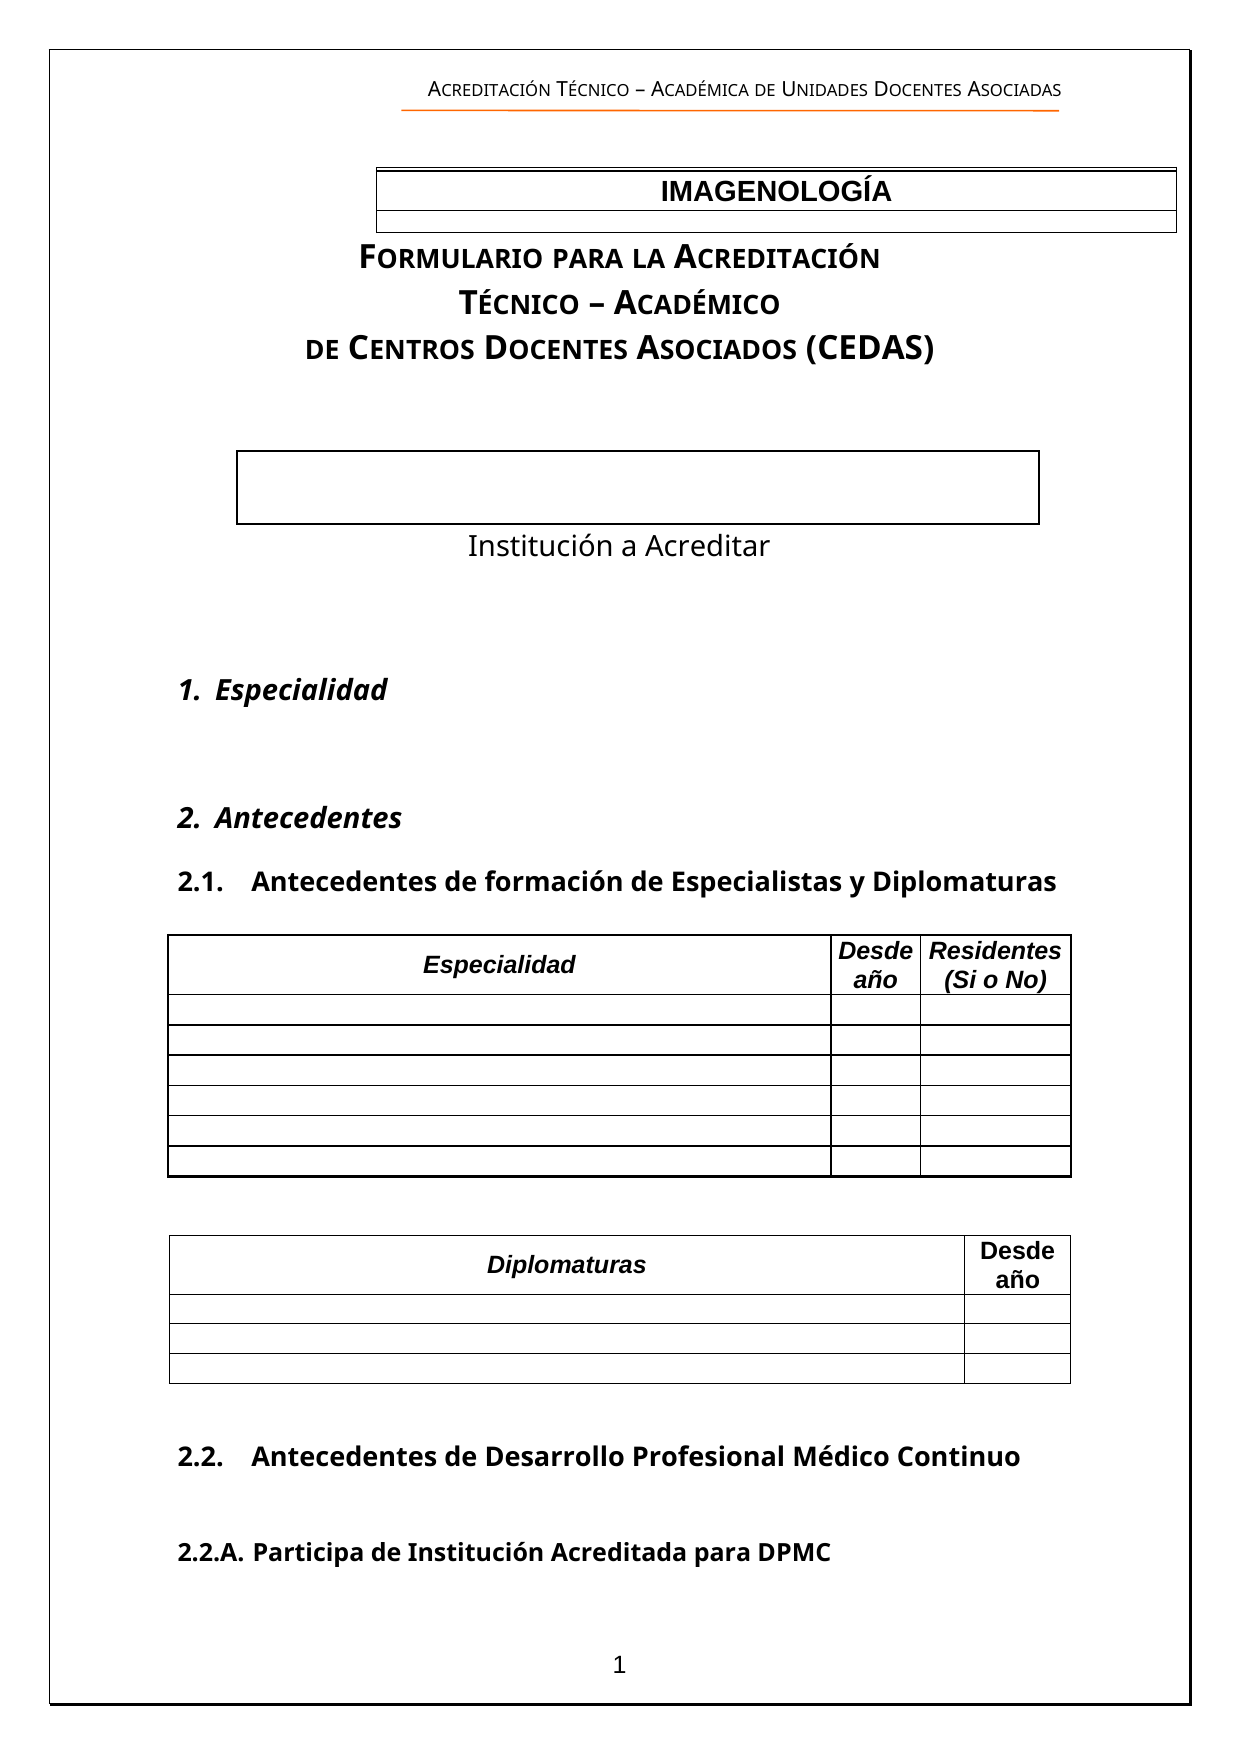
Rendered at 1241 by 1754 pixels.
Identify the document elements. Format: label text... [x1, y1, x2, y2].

table_cell [169, 1086, 830, 1115]
table_cell [832, 995, 920, 1024]
table_header Desde año [965, 1236, 1070, 1293]
subtitle IMAGENOLOGÍA [377, 172, 1176, 210]
subtitle Participa de Institución Acreditada para DPMC [177, 1534, 1061, 1569]
subtitle Antecedentes [177, 797, 1061, 837]
subtitle Formulario para la Acreditación [177, 148, 1061, 278]
table_cell [169, 1147, 830, 1175]
table_cell [169, 1056, 830, 1084]
table_cell [832, 1056, 920, 1084]
subtitle Institución a Acreditar [177, 441, 1061, 564]
table_cell [832, 1116, 920, 1145]
table_cell [832, 1147, 920, 1175]
table_cell [170, 1295, 964, 1323]
table_cell [169, 995, 830, 1024]
subtitle Antecedentes de formación de Especialistas y Diplomaturas [177, 862, 1061, 899]
table_cell [965, 1354, 1070, 1383]
table_header Especialidad [169, 936, 830, 993]
table_cell [170, 1354, 964, 1383]
table_cell [832, 1026, 920, 1054]
table_cell [170, 1324, 964, 1353]
table_cell [921, 1116, 1070, 1145]
table_cell [921, 1026, 1070, 1054]
table_cell [921, 1086, 1070, 1115]
table_header Desde año [832, 936, 920, 993]
table_header Diplomaturas [170, 1236, 964, 1293]
table_cell [965, 1295, 1070, 1323]
table_cell [169, 1026, 830, 1054]
subtitle Antecedentes de Desarrollo Profesional Médico Continuo [177, 1438, 1061, 1474]
table_cell [921, 995, 1070, 1024]
table_cell [921, 1147, 1070, 1175]
table_cell [169, 1116, 830, 1145]
table_cell [921, 1056, 1070, 1084]
subtitle Especialidad [177, 669, 1061, 709]
table_cell [965, 1324, 1070, 1353]
subtitle Técnico – Académico [177, 278, 1061, 324]
subtitle de Centros Docentes Asociados (CEDAS) [177, 324, 1061, 369]
table_header Residentes (Si o No) [921, 936, 1070, 993]
table_cell [832, 1086, 920, 1115]
